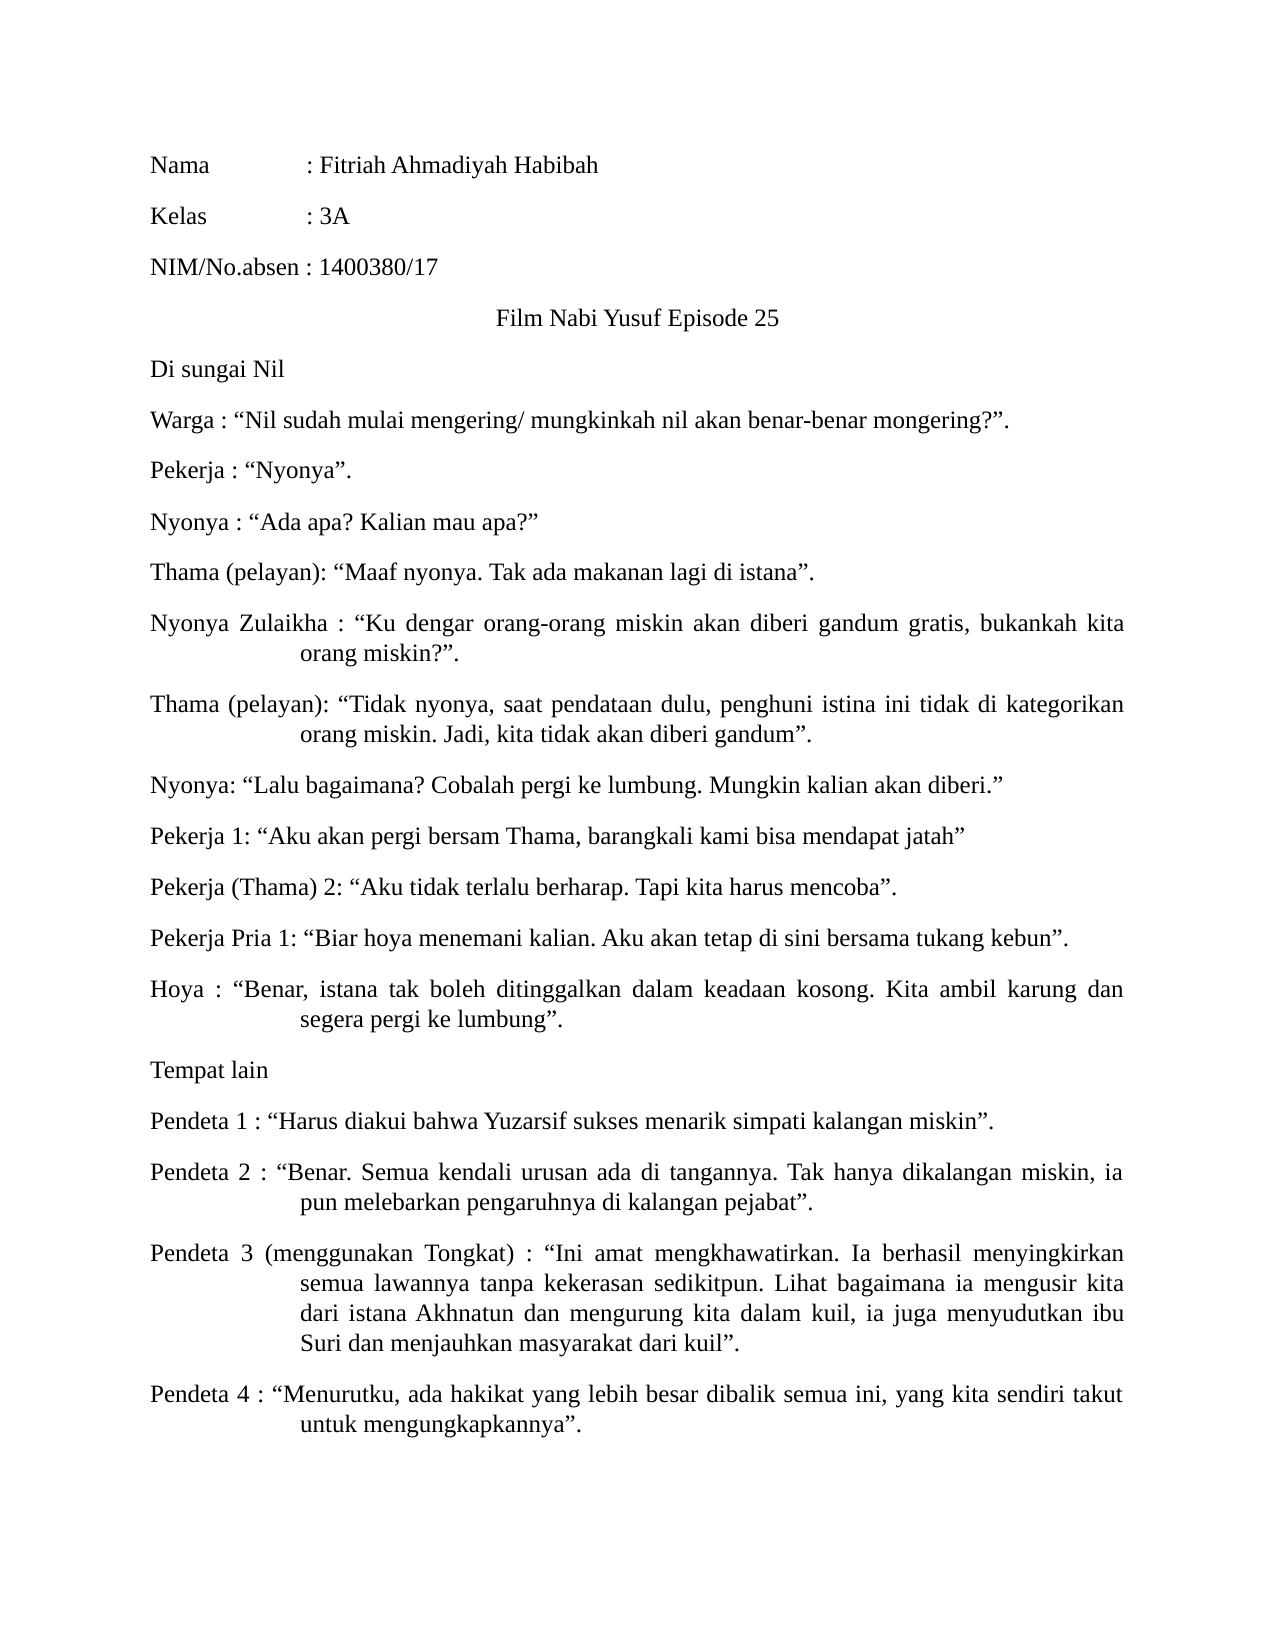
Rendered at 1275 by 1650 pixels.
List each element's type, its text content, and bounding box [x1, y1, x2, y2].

text Thama (pelayan): “Maaf nyonya. Tak ada makanan lagi di istana”. [150, 557, 1125, 586]
text Pekerja 1: “Aku akan pergi bersam Thama, barangkali kami bisa mendapat jatah” [150, 821, 1125, 850]
text Pekerja Pria 1: “Biar hoya menemani kalian. Aku akan tetap di sini bersama tukang kebun”. [150, 923, 1125, 952]
text Di sungai Nil [150, 354, 1125, 382]
text Hoya : “Benar, istana tak boleh ditinggalkan dalam keadaan kosong. Kita ambil karung dan segera pergi ke lumbung”. [150, 974, 1125, 1033]
text Nyonya Zulaikha : “Ku dengar orang-orang miskin akan diberi gandum gratis, bukankah kita orang miskin?”. [150, 608, 1125, 667]
text Kelas : 3A [150, 201, 1125, 230]
text Pendeta 3 (menggunakan Tongkat) : “Ini amat mengkhawatirkan. Ia berhasil menyingkirkan semua lawannya tanpa kekerasan sedikitpun. Lihat bagaimana ia mengusir kita dari istana Akhnatun dan mengurung kita dalam kuil, ia juga menyudutkan ibu Suri dan menjauhkan masyarakat dari kuil”. [150, 1238, 1125, 1357]
text Pekerja : “Nyonya”. [150, 456, 1125, 484]
text Nyonya: “Lalu bagaimana? Cobalah pergi ke lumbung. Mungkin kalian akan diberi.” [150, 771, 1125, 799]
text NIM/No.absen : 1400380/17 [150, 252, 1125, 281]
text Tempat lain [150, 1055, 1125, 1084]
text Pendeta 1 : “Harus diakui bahwa Yuzarsif sukses menarik simpati kalangan miskin”. [150, 1106, 1125, 1135]
text Nama : Fitriah Ahmadiyah Habibah [150, 150, 1125, 179]
text Pendeta 4 : “Menurutku, ada hakikat yang lebih besar dibalik semua ini, yang kita sendiri takut untuk mengungkapkannya”. [150, 1379, 1125, 1438]
text Pendeta 2 : “Benar. Semua kendali urusan ada di tangannya. Tak hanya dikalangan miskin, ia pun melebarkan pengaruhnya di kalangan pejabat”. [150, 1157, 1125, 1216]
text Warga : “Nil sudah mulai mengering/ mungkinkah nil akan benar-benar mongering?”. [150, 405, 1125, 433]
text Film Nabi Yusuf Episode 25 [150, 303, 1125, 332]
text Pekerja (Thama) 2: “Aku tidak terlalu berharap. Tapi kita harus mencoba”. [150, 872, 1125, 901]
text Nyonya : “Ada apa? Kalian mau apa?” [150, 507, 1125, 535]
text Thama (pelayan): “Tidak nyonya, saat pendataan dulu, penghuni istina ini tidak di kategorikan orang miskin. Jadi, kita tidak akan diberi gandum”. [150, 689, 1125, 748]
